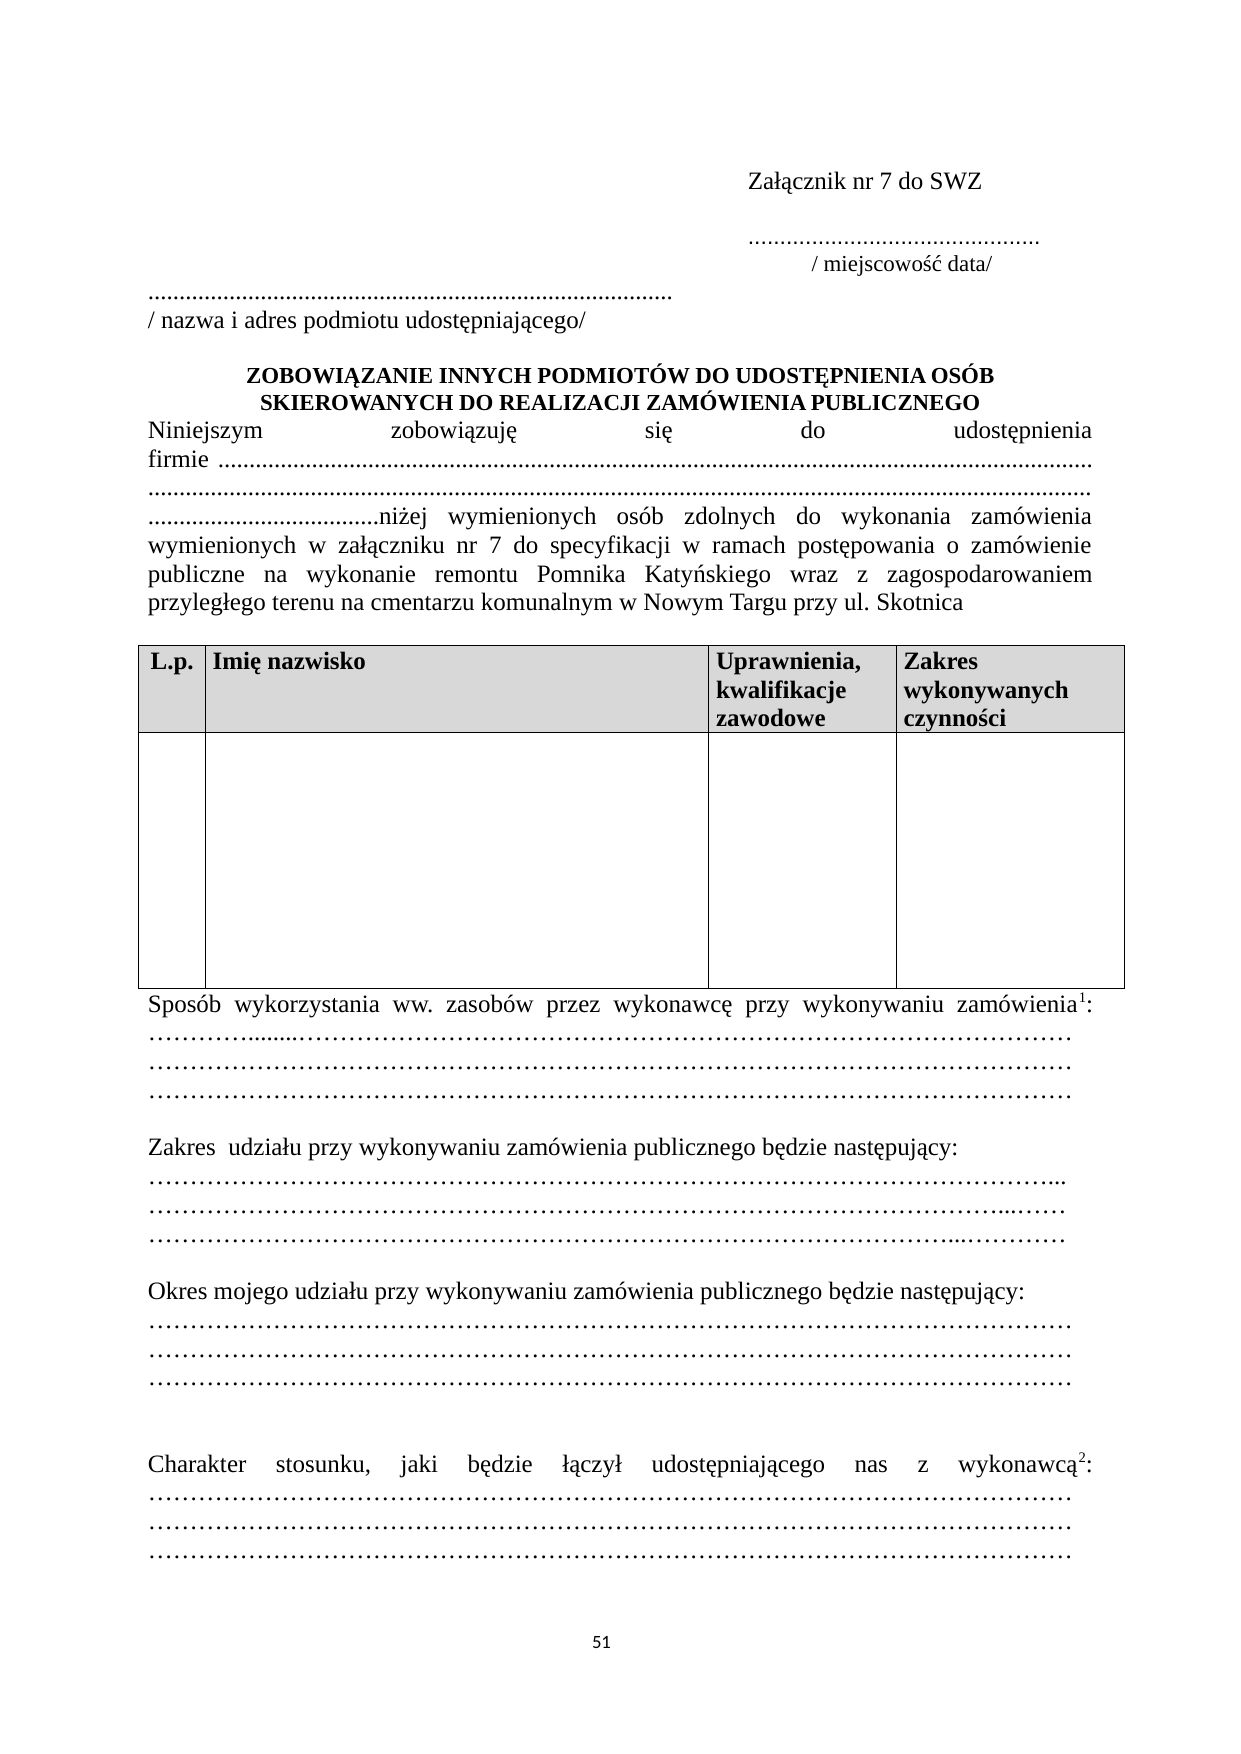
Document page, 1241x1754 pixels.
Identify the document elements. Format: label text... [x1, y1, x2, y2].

text Załącznik nr 7 do SWZ [148, 166, 1093, 194]
text ………………………………………………………………………………………………... [148, 1161, 1093, 1190]
table_cell [897, 733, 1124, 988]
text ………………………………………………………………………………………………… [148, 1506, 1093, 1535]
text ……………………………………………………………………………………...………… [148, 1219, 1093, 1247]
text / miejscowość data/ [738, 250, 1093, 276]
text .............................................. [148, 223, 1093, 250]
text ………………………………………………………………………………………………… [148, 1075, 1093, 1104]
text ………………………………………………………………………………………………… [148, 1334, 1093, 1362]
text Okres mojego udziału przy wykonywaniu zamówienia publicznego będzie następujący: [148, 1276, 1093, 1305]
text ………………………………………………………………………………………………… [148, 1046, 1093, 1075]
text / nazwa i adres podmiotu udostępniającego/ [148, 305, 1093, 333]
table_header Zakres wykonywanych czynności [897, 646, 1124, 732]
text Zakres udziału przy wykonywaniu zamówienia publicznego będzie następujący: [148, 1132, 1093, 1161]
text …………………………………………………………………………………………...…… [148, 1190, 1093, 1219]
text Sposób wykorzystania ww. zasobów przez wykonawcę przy wykonywaniu zamówienia1: …………........………………………………………………………………………………… [148, 989, 1093, 1046]
table_cell [709, 733, 896, 988]
text ………………………………………………………………………………………………… [148, 1535, 1093, 1564]
text ………………………………………………………………………………………………… [148, 1362, 1093, 1391]
text ZOBOWIĄZANIE INNYCH PODMIOTÓW DO UDOSTĘPNIENIA OSÓB SKIEROWANYCH DO REALIZACJI ZAMÓWIENIA PUBLICZNEGO [148, 362, 1093, 415]
text .................................................................................... [148, 276, 1093, 305]
text ………………………………………………………………………………………………… [148, 1305, 1093, 1334]
text Niniejszym zobowiązuję się do udostępnienia firmie ........................................................................................................................................................................................................................................................................................................................................niżej wymienionych osób zdolnych do wykonania zamówienia wymienionych w załączniku nr 7 do specyfikacji w ramach postępowania o zamówienie publiczne na wykonanie remontu Pomnika Katyńskiego wraz z zagospodarowaniem przyległego terenu na cmentarzu komunalnym w Nowym Targu przy ul. Skotnica [148, 415, 1093, 616]
table_header Uprawnienia, kwalifikacje zawodowe [709, 646, 896, 732]
table_header Imię nazwisko [206, 646, 708, 732]
table_header L.p. [139, 646, 205, 732]
table_cell [206, 733, 708, 988]
table_cell [139, 733, 205, 988]
text Charakter stosunku, jaki będzie łączył udostępniającego nas z wykonawcą2: ………………………………………………………………………………………………… [148, 1449, 1093, 1506]
